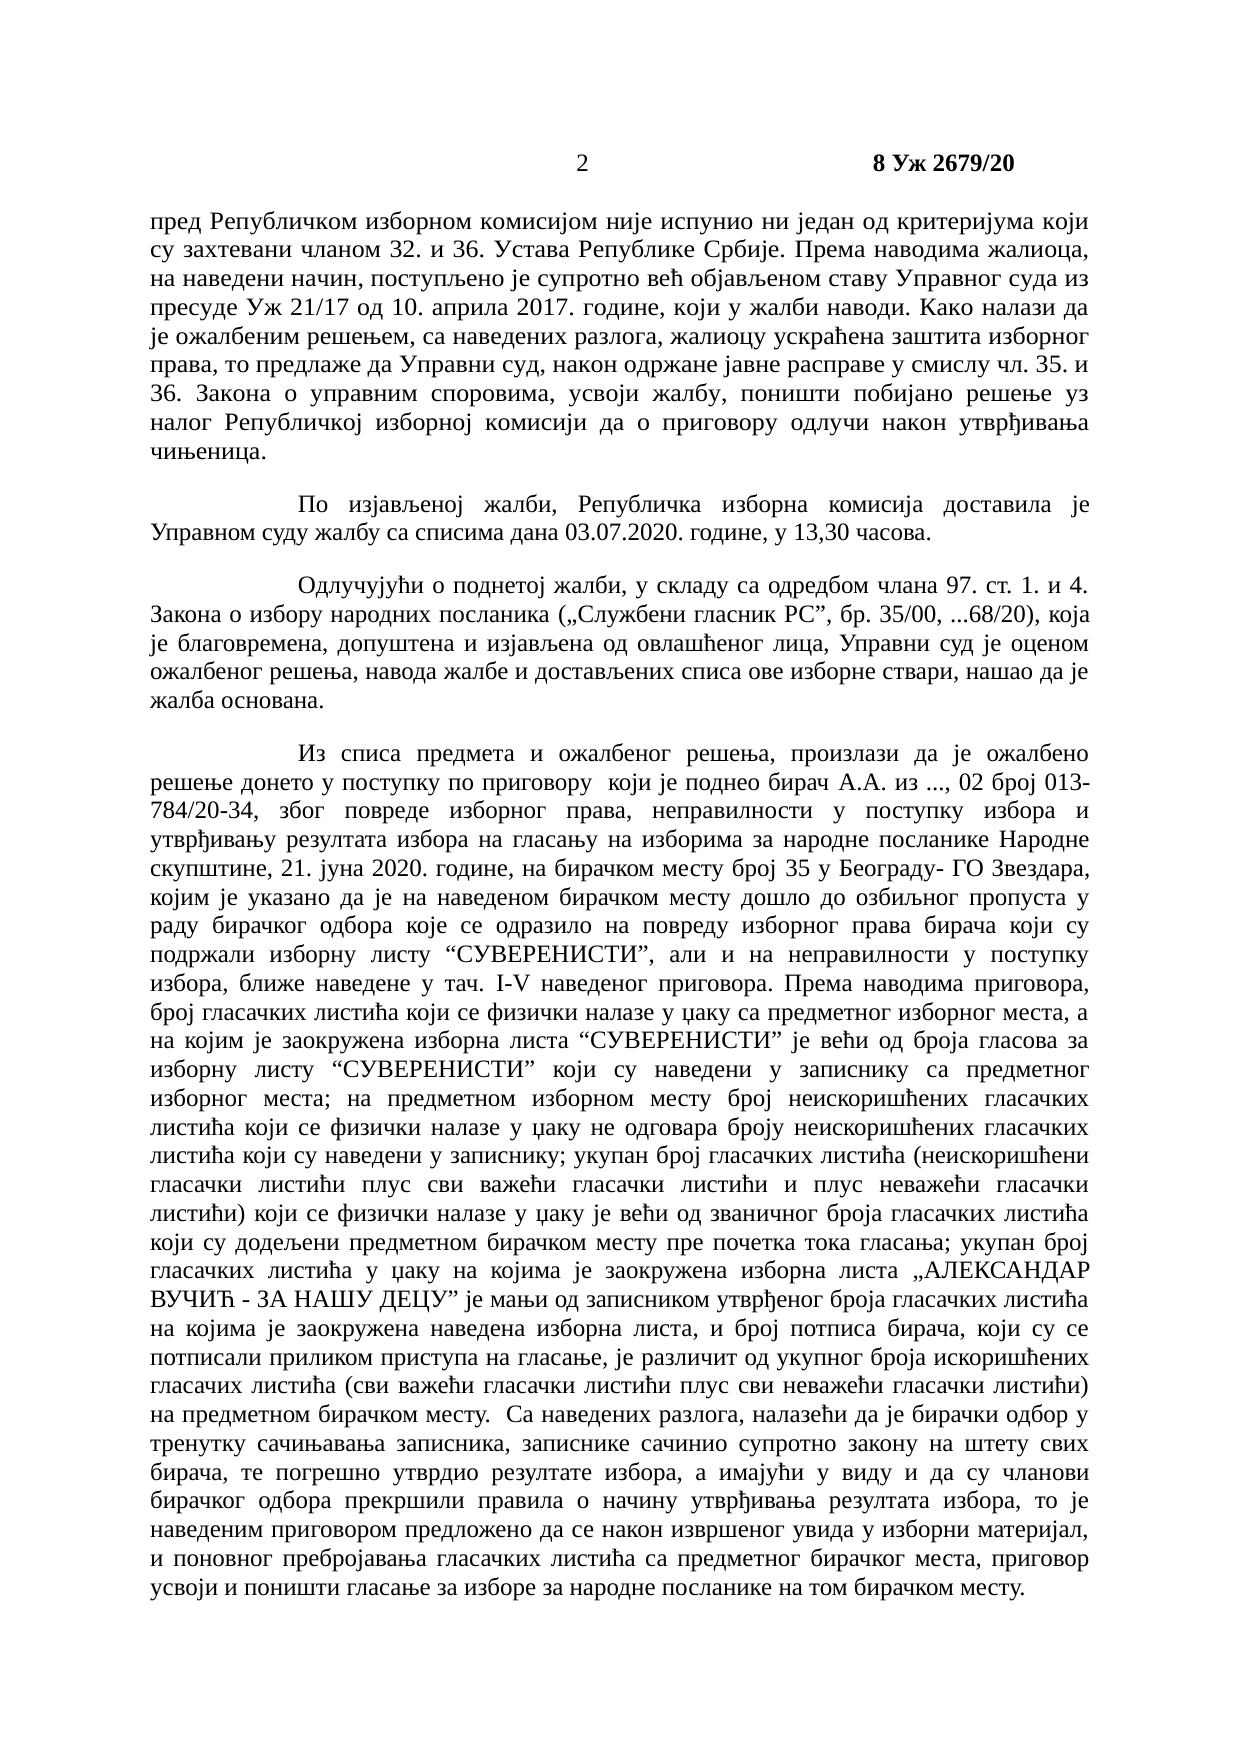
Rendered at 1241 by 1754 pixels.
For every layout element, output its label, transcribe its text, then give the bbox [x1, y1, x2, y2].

text пред Републичком изборном комисијом није испунио ни један од критеријума који су захтевани чланом 32. и 36. Устава Републике Србије. Према наводима жалиоца, на наведени начин, поступљено је супротно већ објављеном ставу Управног суда из пресуде Уж 21/17 од 10. априла 2017. године, који у жалби наводи. Како налази да је ожалбеним решењем, са наведених разлога, жалиоцу ускраћена заштита изборног права, то предлаже да Управни суд, након одржане јавне расправе у смислу чл. 35. и 36. Закона о управним споровима, усвоји жалбу, поништи побијано решење уз налог Републичкој изборној комисији да о приговору одлучи након утврђивања чињеница. [150, 206, 1090, 464]
text По изјављеној жалби, Републичка изборна комисија доставила је Управном суду жалбу са списима дана 03.07.2020. године, у 13,30 часова. [150, 489, 1090, 546]
text Oдлучујући о поднетој жалби, у складу са одредбом члана 97. ст. 1. и 4. Закона о избору народних посланика („Службени гласник РС”, бр. 35/00, ...68/20), која је благовремена, допуштена и изјављена од овлашћеног лица, Управни суд је оценом ожалбеног решења, навода жалбе и достављених списа ове изборне ствари, нашао да је жалба основана. [150, 570, 1090, 714]
text Из списа предмета и ожалбеног решења, произлази да је ожалбено решење донето у поступку по приговору који је поднео бирач А.А. из ..., 02 број 013-784/20-34, због повреде изборног права, неправилности у поступку избора и утврђивању резултата избора на гласању на изборима за народне посланике Народне скупштине, 21. јуна 2020. године, на бирачком месту број 35 у Београду- ГО Звездара, којим је указано да је на наведеном бирачком месту дошло до озбиљног пропуста у раду бирачког одбора које се одразило на повреду изборног права бирача који су подржали изборну листу “СУВЕРЕНИСТИ”, али и на неправилности у поступку избора, ближе наведене у тач. I-V наведеног приговора. Према наводима приговора, број гласачких листића који се физички налазе у џаку са предметног изборног места, а на којим је заокружена изборна листа “СУВЕРЕНИСТИ” је већи од броја гласова за изборну листу “СУВЕРЕНИСТИ” који су наведени у записнику са предметног изборног места; на предметном изборном месту број неискоришћених гласачких листића који се физички налазе у џаку не одговара броју неискоришћених гласачких листића који су наведени у записнику; укупан број гласачких листића (неискоришћени гласачки листићи плус сви важећи гласачки листићи и плус неважећи гласачки листићи) који се физички налазе у џаку је већи од званичног броја гласачких листића који су додељени предметном бирачком месту пре почетка тока гласања; укупан број гласачких листића у џаку на којима је заокружена изборна листа „АЛЕКСАНДАР ВУЧИЋ - ЗА НАШУ ДЕЦУ” је мањи од записником утврђеног броја гласачких листића на којима је заокружена наведена изборна листа, и број потписа бирача, који су се потписали приликом приступа на гласање, је различит од укупног броја искоришћених гласачих листића (сви важећи гласачки листићи плус сви неважећи гласачки листићи) на предметном бирачком месту. Са наведених разлога, налазећи да је бирачки одбор у тренутку сачињавања записника, записнике сачинио супротно закону на штету свих бирача, те погрешно утврдио резултате избора, а имајући у виду и да су чланови бирачког одбора прекршили правила о начину утврђивања резултата избора, то је наведеним приговором предложено да се након извршеног увида у изборни материјал, и поновног пребројавања гласачких листића са предметног бирачког места, приговор усвоји и поништи гласање за изборе за народне посланике на том бирачком месту. [150, 738, 1090, 1601]
